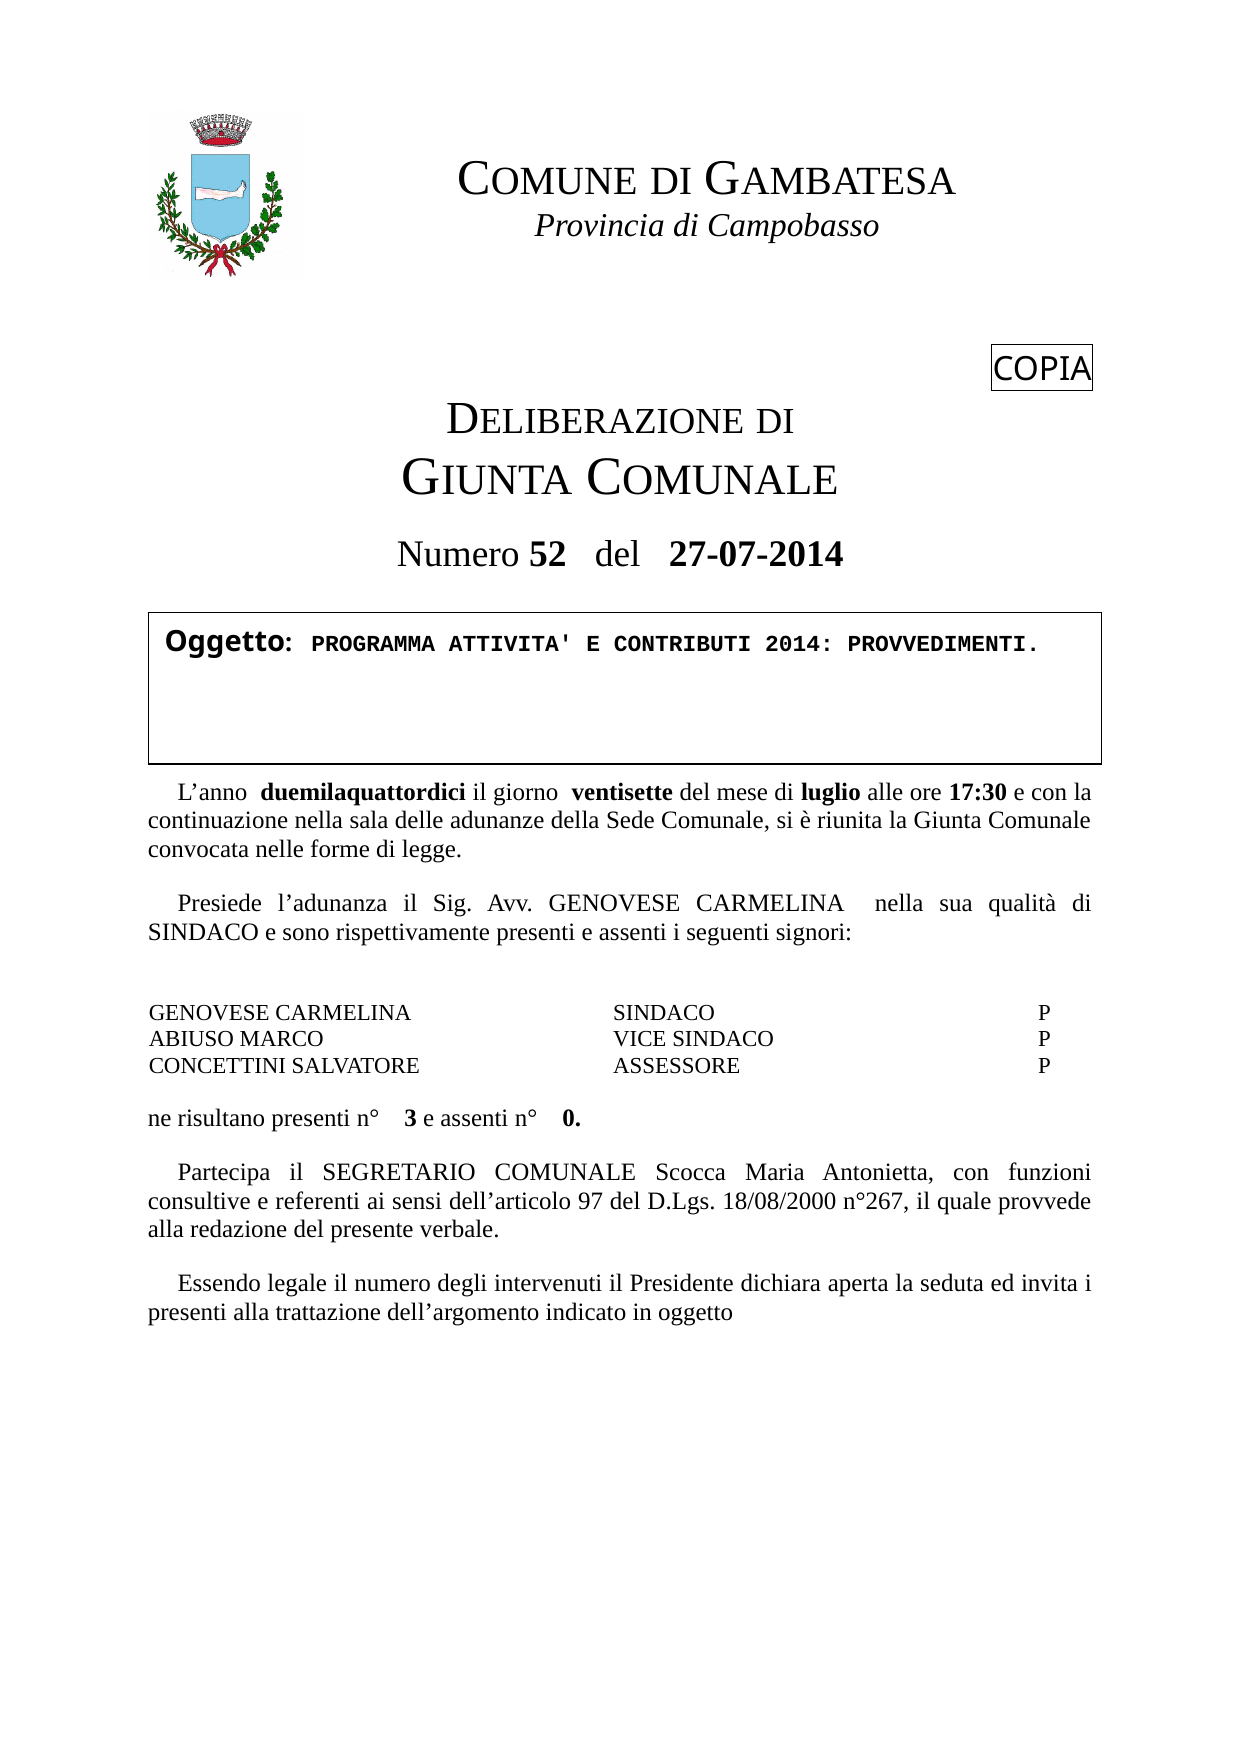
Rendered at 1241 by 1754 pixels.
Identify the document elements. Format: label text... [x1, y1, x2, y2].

text [149, 613, 1101, 763]
table_header SINDACO [606, 999, 989, 1026]
text Oggetto: PROGRAMMA ATTIVITA' E CONTRIBUTI 2014: PROVVEDIMENTI. [164, 621, 1086, 660]
table_cell VICE SINDACO [606, 1026, 989, 1052]
text Essendo legale il numero degli intervenuti il Presidente dichiara aperta la seduta ed invita i presenti alla trattazione dell’argomento indicato in oggetto [148, 1268, 1092, 1326]
text Deliberazione di [148, 391, 1092, 444]
picture [147, 110, 303, 282]
table_header P [989, 999, 1099, 1026]
text Presiede l’adunanza il Sig. Avv. GENOVESE CARMELINA nella sua qualità di SINDACO e sono rispettivamente presenti e assenti i seguenti signori: [148, 888, 1092, 945]
table_cell ASSESSORE [606, 1052, 989, 1078]
text COPIA [148, 343, 1092, 391]
table_cell P [989, 1026, 1099, 1052]
text Giunta Comunale [148, 444, 1092, 506]
table_cell P [989, 1052, 1099, 1078]
text Partecipa il SEGRETARIO COMUNALE Scocca Maria Antonietta, con funzioni consultive e referenti ai sensi dell’articolo 97 del D.Lgs. 18/08/2000 n°267, il quale provvede alla redazione del presente verbale. [148, 1157, 1092, 1243]
text Numero 52 del 27-07-2014 [148, 531, 1092, 574]
text ne risultano presenti n° 3 e assenti n° 0. [148, 1103, 1092, 1132]
table_cell CONCETTINI SALVATORE [141, 1052, 606, 1078]
table_header GENOVESE CARMELINA [141, 999, 606, 1026]
text L’anno duemilaquattordici il giorno ventisette del mese di luglio alle ore 17:30 e con la continuazione nella sala delle adunanze della Sede Comunale, si è riunita la Giunta Comunale convocata nelle forme di legge. [148, 765, 1092, 863]
text Comune di Gambatesa [303, 148, 1092, 205]
table_cell ABIUSO MARCO [141, 1026, 606, 1052]
text Provincia di Campobasso [303, 205, 1092, 243]
